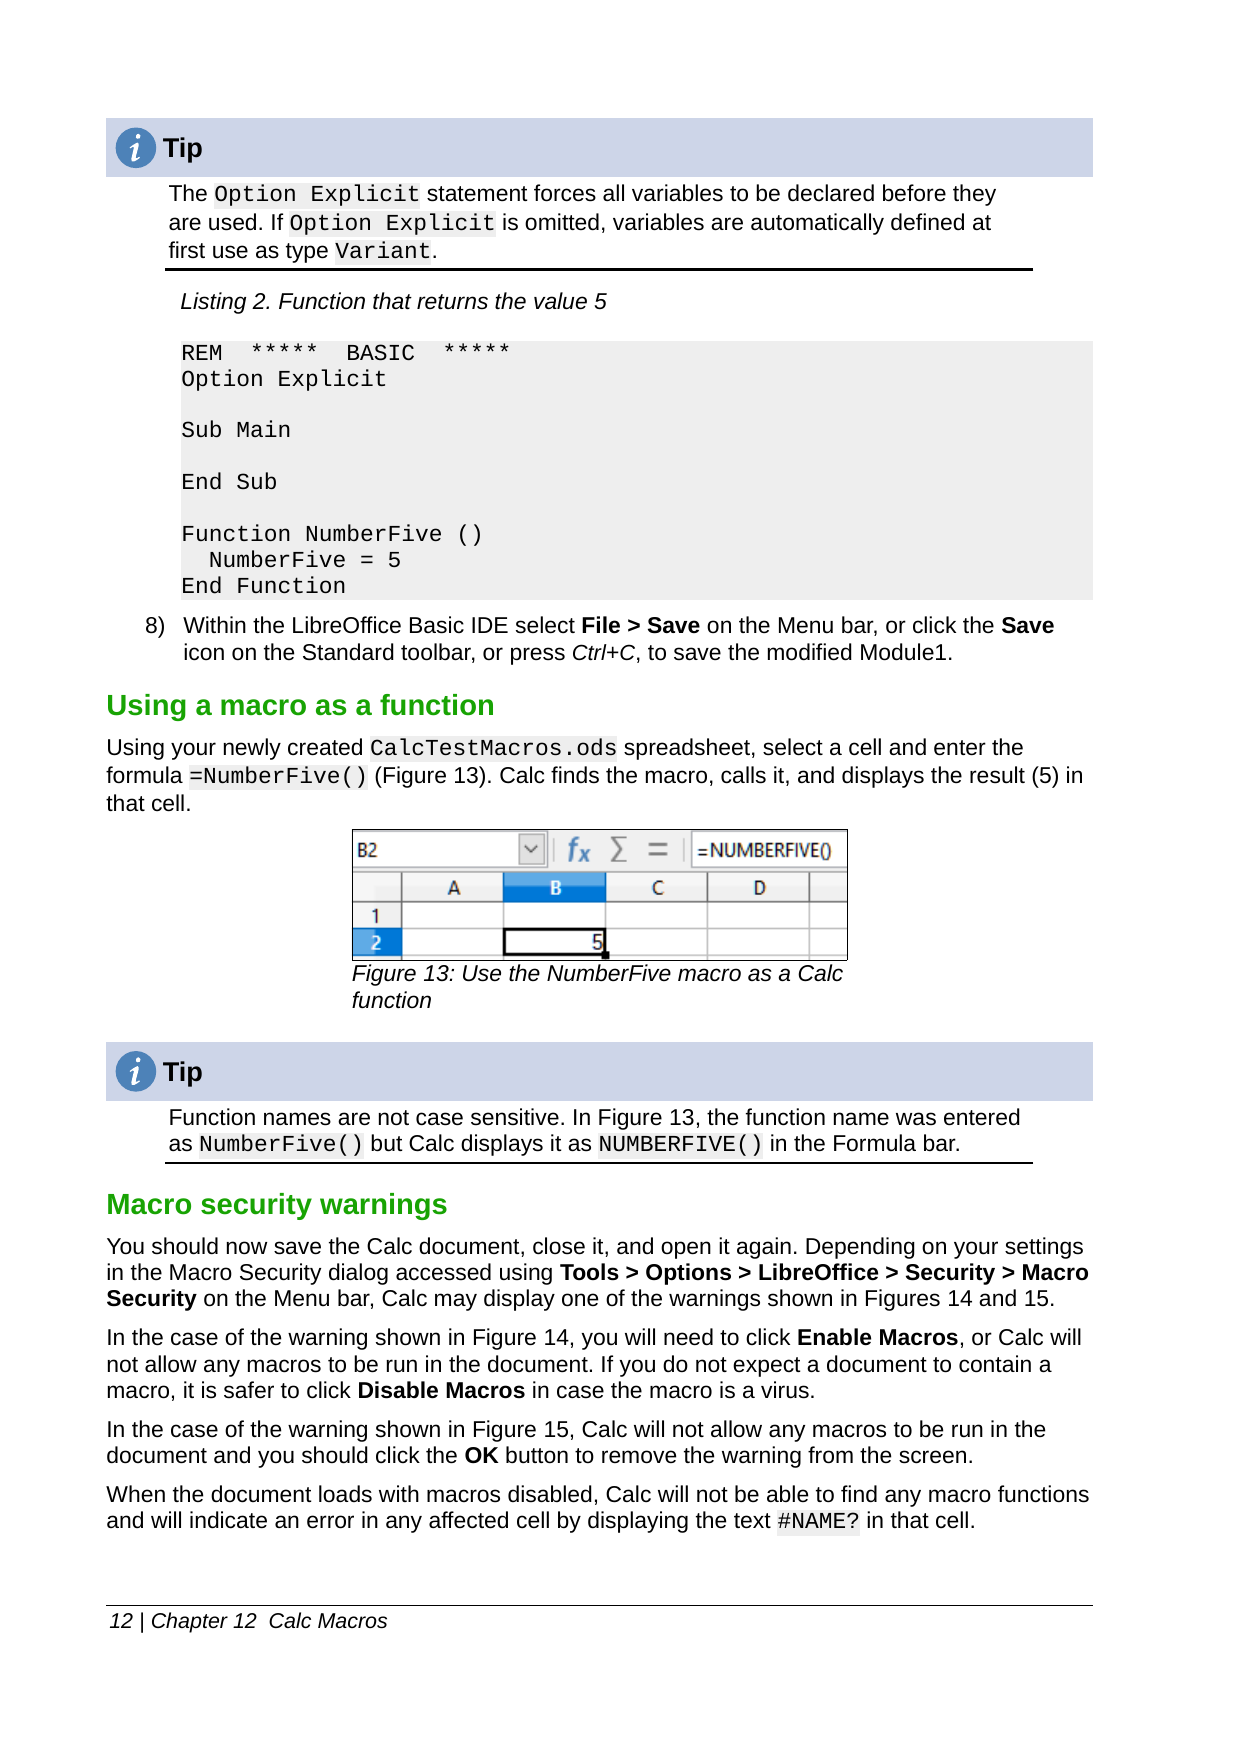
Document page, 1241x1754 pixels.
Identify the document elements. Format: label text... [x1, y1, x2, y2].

subtitle Using a macro as a function [106, 688, 1093, 722]
text You should now save the Calc document, close it, and open it again. Depending on your settings in the Macro Security dialog accessed using Tools > Options > LibreOffice > Security > Macro Security on the Menu bar, Calc may display one of the warnings shown in Figures 14 and 15. [106, 1233, 1093, 1312]
text Figure 13: Use the NumberFive macro as a Calc function [352, 961, 847, 1013]
text The Option Explicit statement forces all variables to be declared before they are used. If Option Explicit is omitted, variables are automatically defined at first use as type Variant. [165, 177, 1033, 268]
subtitle Macro security warnings [106, 1187, 1093, 1221]
text Using your newly created CalcTestMacros.ods spreadsheet, select a cell and enter the formula =NumberFive() (Figure 13). Calc finds the macro, calls it, and displays the result (5) in that cell. [106, 734, 1093, 817]
list Within the LibreOffice Basic IDE select File > Save on the Menu bar, or click the Save icon on the Standard toolbar, or press Ctrl+C, to save the modified Module1. [165, 612, 1093, 665]
text In the case of the warning shown in Figure 14, you will need to click Enable Macros, or Calc will not allow any macros to be run in the document. If you do not expect a document to contain a macro, it is safer to click Disable Macros in case the macro is a virus. [106, 1324, 1093, 1403]
text Listing 2. Function that returns the value 5 [180, 288, 1093, 314]
subtitle Tip [106, 1042, 1093, 1101]
subtitle Tip [106, 118, 1093, 177]
picture [353, 830, 847, 960]
text REM ***** BASIC ***** Option Explicit Sub Main End Sub Function NumberFive () NumberFive = 5 End Function [181, 341, 1093, 600]
text When the document loads with macros disabled, Calc will not be able to find any macro functions and will indicate an error in any affected cell by displaying the text #NAME? in that cell. [106, 1481, 1093, 1536]
text In the case of the warning shown in Figure 15, Calc will not allow any macros to be run in the document and you should click the OK button to remove the warning from the screen. [106, 1416, 1093, 1468]
text Function names are not case sensitive. In Figure 13, the function name was entered as NumberFive() but Calc displays it as NUMBERFIVE() in the Formula bar. [165, 1101, 1033, 1162]
